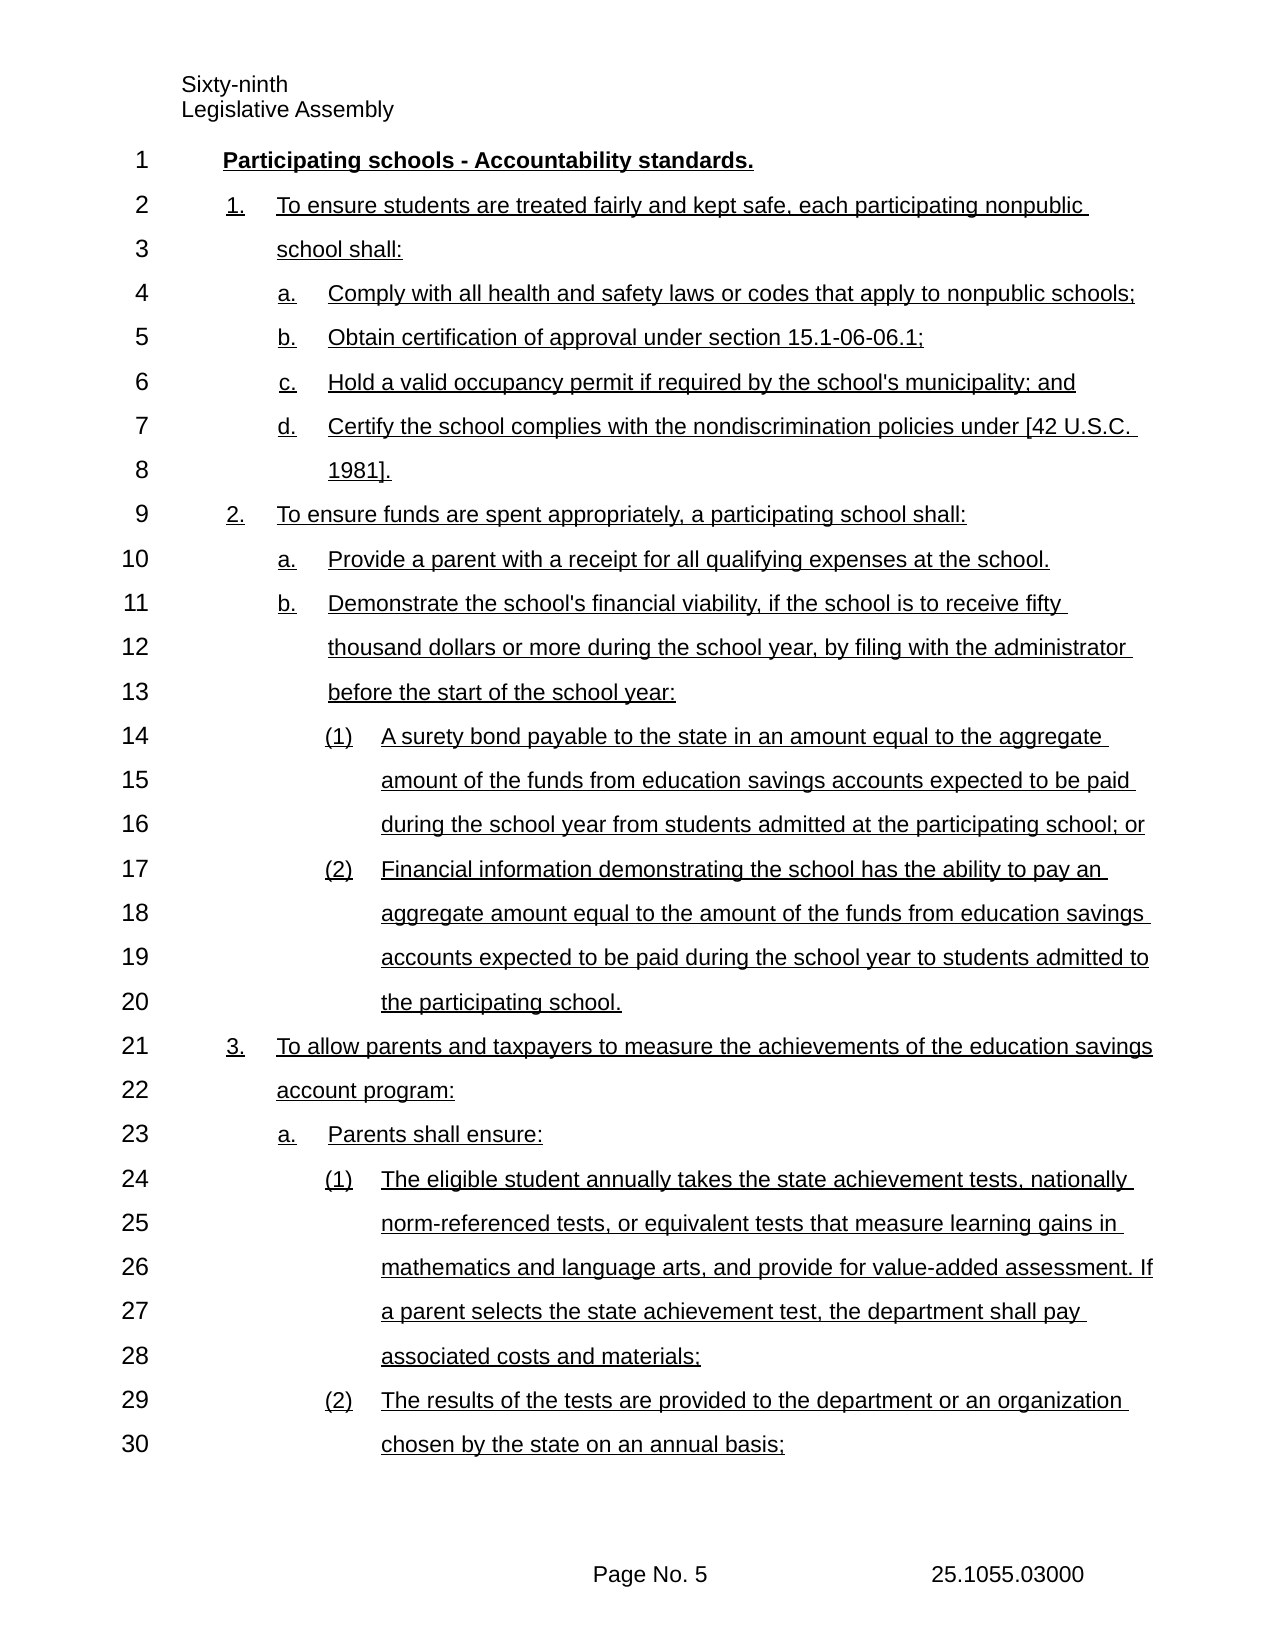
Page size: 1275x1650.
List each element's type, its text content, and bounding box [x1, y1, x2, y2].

text (1) A surety bond payable to the state in an amount equal to the aggregate amount of the funds from education savings accounts expected to be paid during the school year from students admitted at the participating school; or [181, 709, 1154, 842]
text 1. To ensure students are treated fairly and kept safe, each participating nonpublic school shall: [181, 178, 1154, 266]
text a. Provide a parent with a receipt for all qualifying expenses at the school. [181, 532, 1154, 576]
text (1) The eligible student annually takes the state achievement tests, nationally norm-referenced tests, or equivalent tests that measure learning gains in mathematics and language arts, and provide for value-added assessment. If a parent selects the state achievement test, the department shall pay associated costs and materials; [181, 1152, 1154, 1373]
text d. Certify the school complies with the nondiscrimination policies under [42 U.S.C. 1981]. [181, 399, 1154, 487]
text (2) Financial information demonstrating the school has the ability to pay an aggregate amount equal to the amount of the funds from education savings accounts expected to be paid during the school year to students admitted to the participating school. [181, 842, 1154, 1019]
text b. Obtain certification of approval under section 15.1‑06‑06.1; [181, 310, 1154, 355]
subtitle Participating schools - Accountability standards. [181, 133, 1154, 178]
text (2) The results of the tests are provided to the department or an organization chosen by the state on an annual basis; [181, 1373, 1154, 1461]
text 3. To allow parents and taxpayers to measure the achievements of the education savings account program: [181, 1019, 1154, 1107]
text 2. To ensure funds are spent appropriately, a participating school shall: [181, 487, 1154, 532]
text a. Comply with all health and safety laws or codes that apply to nonpublic schools; [181, 266, 1154, 310]
text b. Demonstrate the school's financial viability, if the school is to receive fifty thousand dollars or more during the school year, by filing with the administrator before the start of the school year: [181, 576, 1154, 709]
text c. Hold a valid occupancy permit if required by the school's municipality; and [181, 355, 1154, 399]
text a. Parents shall ensure: [181, 1107, 1154, 1152]
